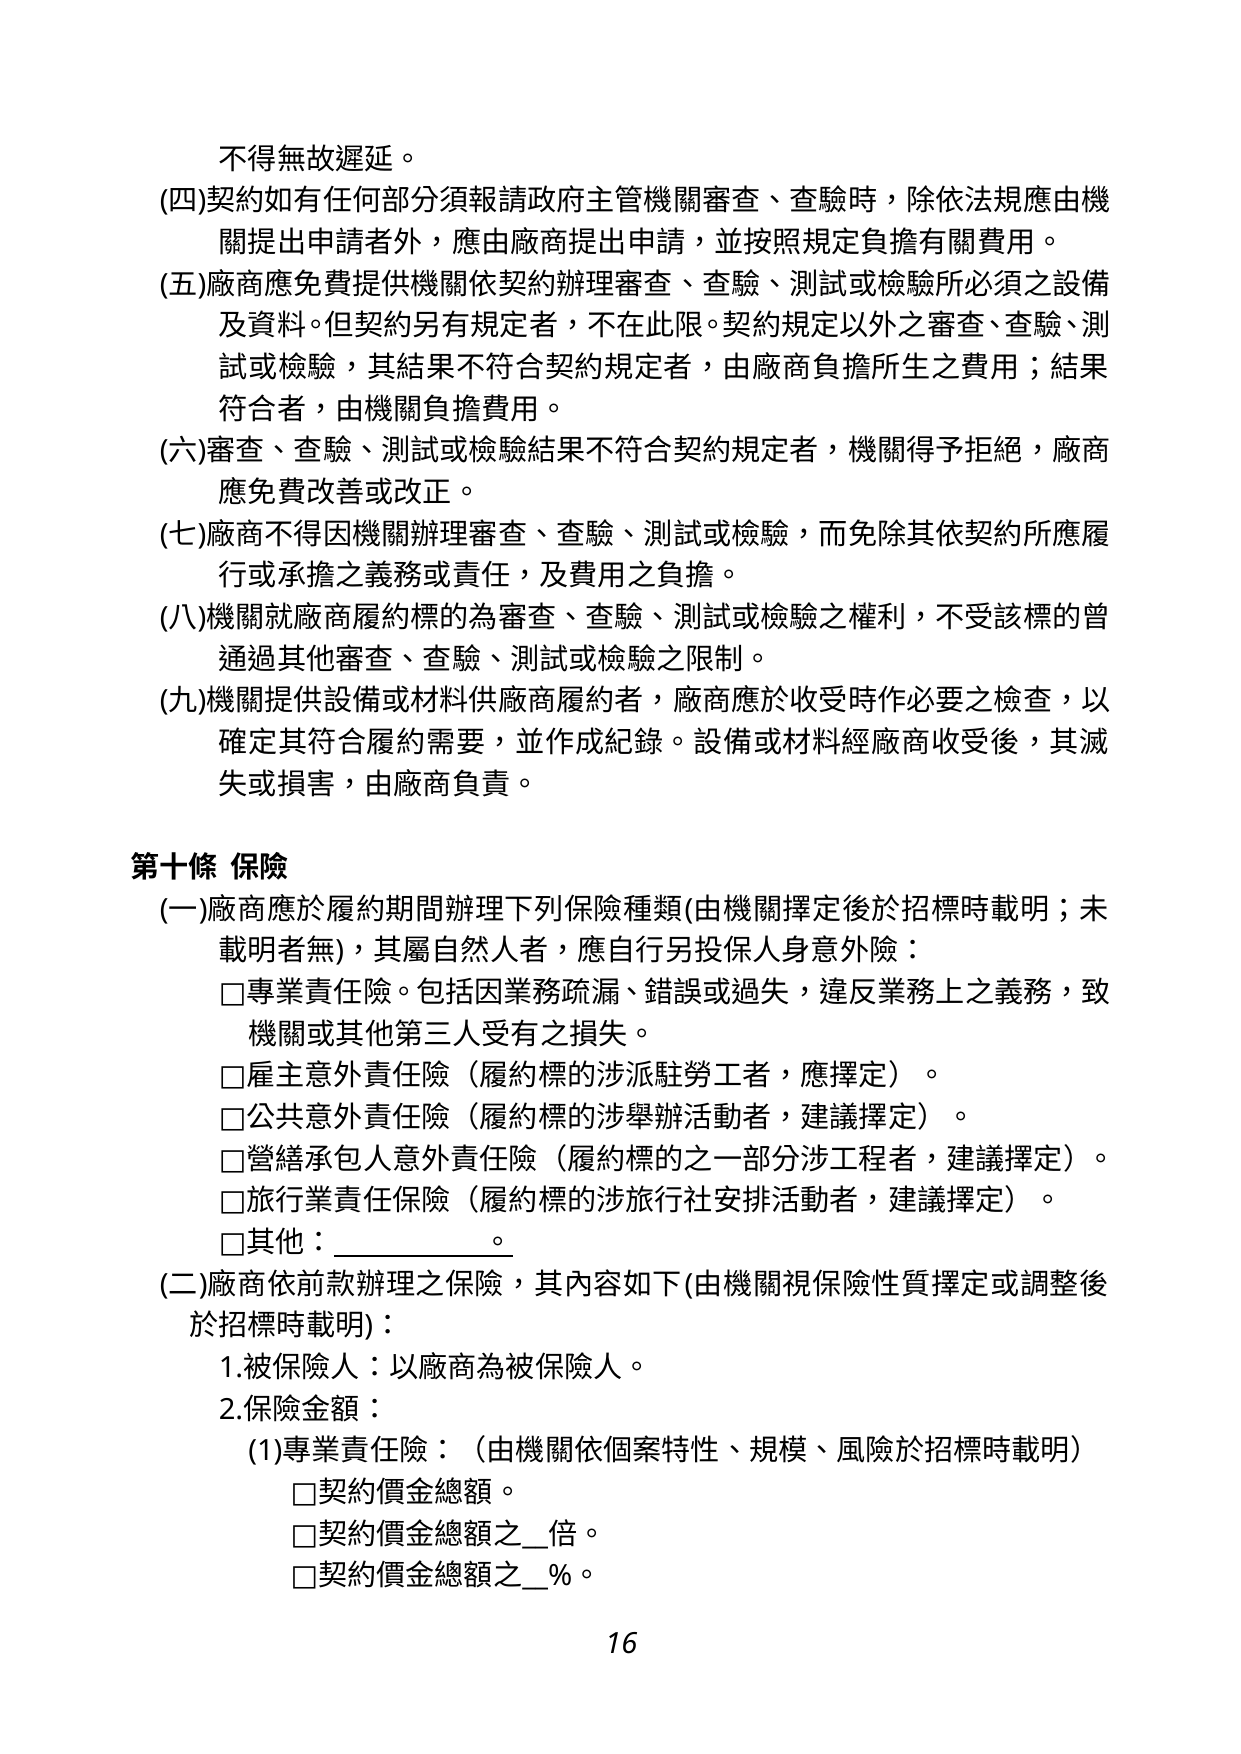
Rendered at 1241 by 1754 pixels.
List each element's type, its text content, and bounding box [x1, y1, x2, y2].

text (九)機關提供設備或材料供廠商履約者，廠商應於收受時作必要之檢查，以確定其符合履約需要，並作成紀錄。設備或材料經廠商收受後，其滅失或損害，由廠商負責。 [159, 677, 1110, 802]
text (五)廠商應免費提供機關依契約辦理審查、查驗、測試或檢驗所必須之設備及資料。但契約另有規定者，不在此限。契約規定以外之審查、查驗、測試或檢驗，其結果不符合契約規定者，由廠商負擔所生之費用；結果符合者，由機關負擔費用。 [159, 261, 1110, 427]
text □雇主意外責任險（履約標的涉派駐勞工者，應擇定）。 [218, 1052, 1110, 1094]
text □其他： 。 [218, 1219, 1110, 1261]
text 第十條 保險 [130, 844, 1110, 886]
text (一)廠商應於履約期間辦理下列保險種類(由機關擇定後於招標時載明；未載明者無)，其屬自然人者，應自行另投保人身意外險： [159, 886, 1110, 969]
text □公共意外責任險（履約標的涉舉辦活動者，建議擇定）。 [218, 1094, 1110, 1136]
text 1.被保險人：以廠商為被保險人。 [218, 1344, 1110, 1386]
text □契約價金總額之__倍。 [290, 1511, 1110, 1552]
text (四)契約如有任何部分須報請政府主管機關審查、查驗時，除依法規應由機關提出申請者外，應由廠商提出申請，並按照規定負擔有關費用。 [159, 177, 1110, 261]
text (六)審查、查驗、測試或檢驗結果不符合契約規定者，機關得予拒絕，廠商應免費改善或改正。 [159, 427, 1110, 511]
text □營繕承包人意外責任險（履約標的之一部分涉工程者，建議擇定）。 [218, 1136, 1110, 1177]
text 2.保險金額： [218, 1386, 1110, 1427]
text □契約價金總額之__%。 [290, 1552, 1110, 1594]
text (八)機關就廠商履約標的為審查、查驗、測試或檢驗之權利，不受該標的曾通過其他審查、查驗、測試或檢驗之限制。 [159, 594, 1110, 677]
text □旅行業責任保險（履約標的涉旅行社安排活動者，建議擇定）。 [218, 1177, 1110, 1219]
text (七)廠商不得因機關辦理審查、查驗、測試或檢驗，而免除其依契約所應履行或承擔之義務或責任，及費用之負擔。 [159, 511, 1110, 594]
text □契約價金總額。 [290, 1469, 1110, 1511]
text (1)專業責任險：（由機關依個案特性、規模、風險於招標時載明） [248, 1427, 1110, 1469]
text (三)契約履約期間如有由機關分段審查、查驗之規定，廠商應按規定之階段報請機關監督人員審查、查驗。機關監督人員發現廠商未按規定階段報請審查、查驗，而擅自繼續次一階段工作時，得要求廠商將未經審查、查驗及擅自履約部分重做，其一切損失概由廠商自行負擔。但機關監督人員應指派專責審查、查驗人員隨時辦理廠商申請之審查、查驗工作，不得無故遲延。 [159, 136, 1110, 177]
text (二)廠商依前款辦理之保險，其內容如下(由機關視保險性質擇定或調整後於招標時載明)： [159, 1261, 1110, 1344]
text □專業責任險。包括因業務疏漏、錯誤或過失，違反業務上之義務，致機關或其他第三人受有之損失。 [218, 969, 1110, 1052]
